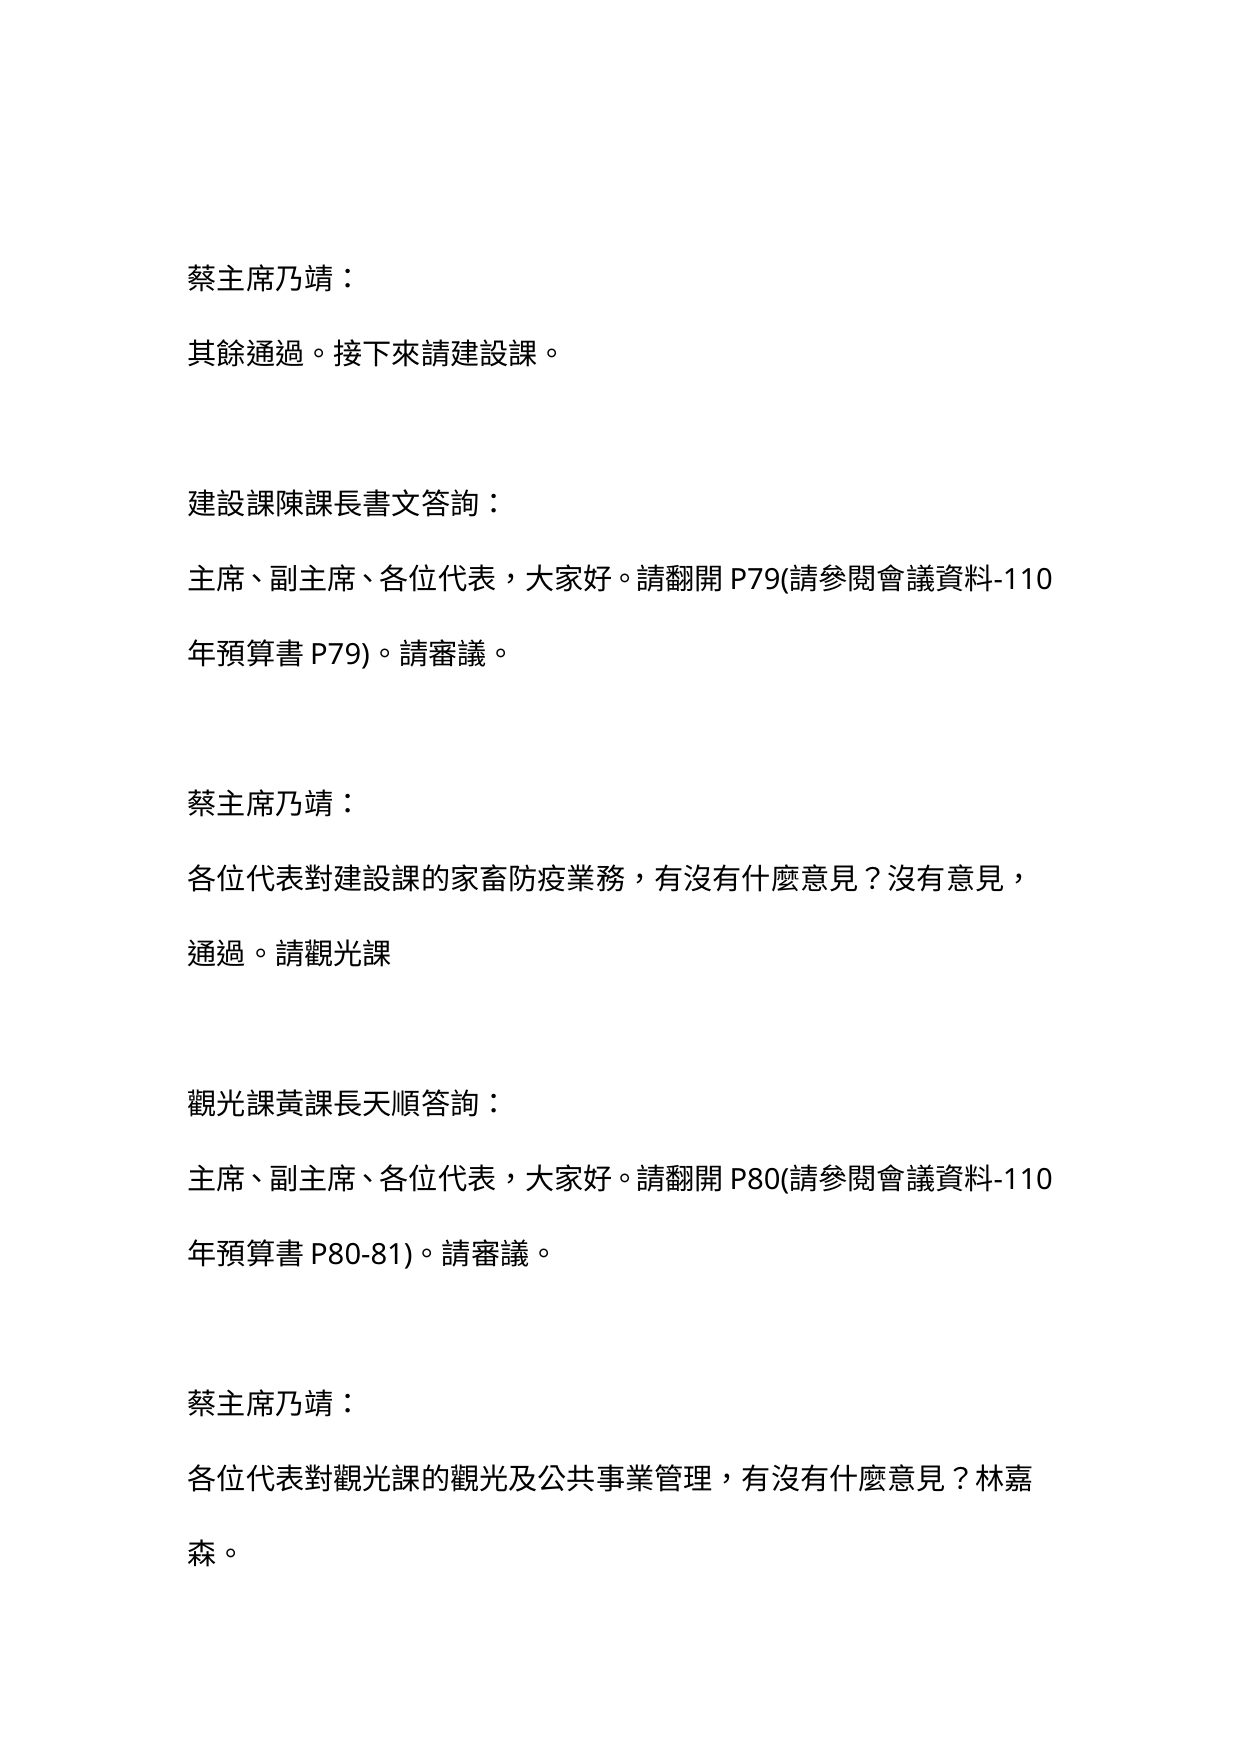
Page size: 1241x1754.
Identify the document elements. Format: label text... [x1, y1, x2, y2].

text 主席、副主席、各位代表，大家好。請翻開P79(請參閱會議資料-110年預算書P79)。請審議。 [187, 539, 1053, 689]
text 各位代表對建設課的家畜防疫業務，有沒有什麼意見？沒有意見，通過。請觀光課 [187, 839, 1053, 989]
text 主席、副主席、各位代表，大家好。請翻開P80(請參閱會議資料-110年預算書P80-81)。請審議。 [187, 1139, 1053, 1289]
text 其餘通過。接下來請建設課。 [187, 314, 1053, 389]
text 各位代表對觀光課的觀光及公共事業管理，有沒有什麼意見？林嘉森。 [187, 1439, 1053, 1589]
text 蔡主席乃靖： [187, 239, 1053, 314]
text 觀光課黃課長天順答詢： [187, 1064, 1053, 1139]
text 蔡主席乃靖： [187, 1364, 1053, 1439]
text 蔡主席乃靖： [187, 764, 1053, 839]
text 建設課陳課長書文答詢： [187, 464, 1053, 539]
